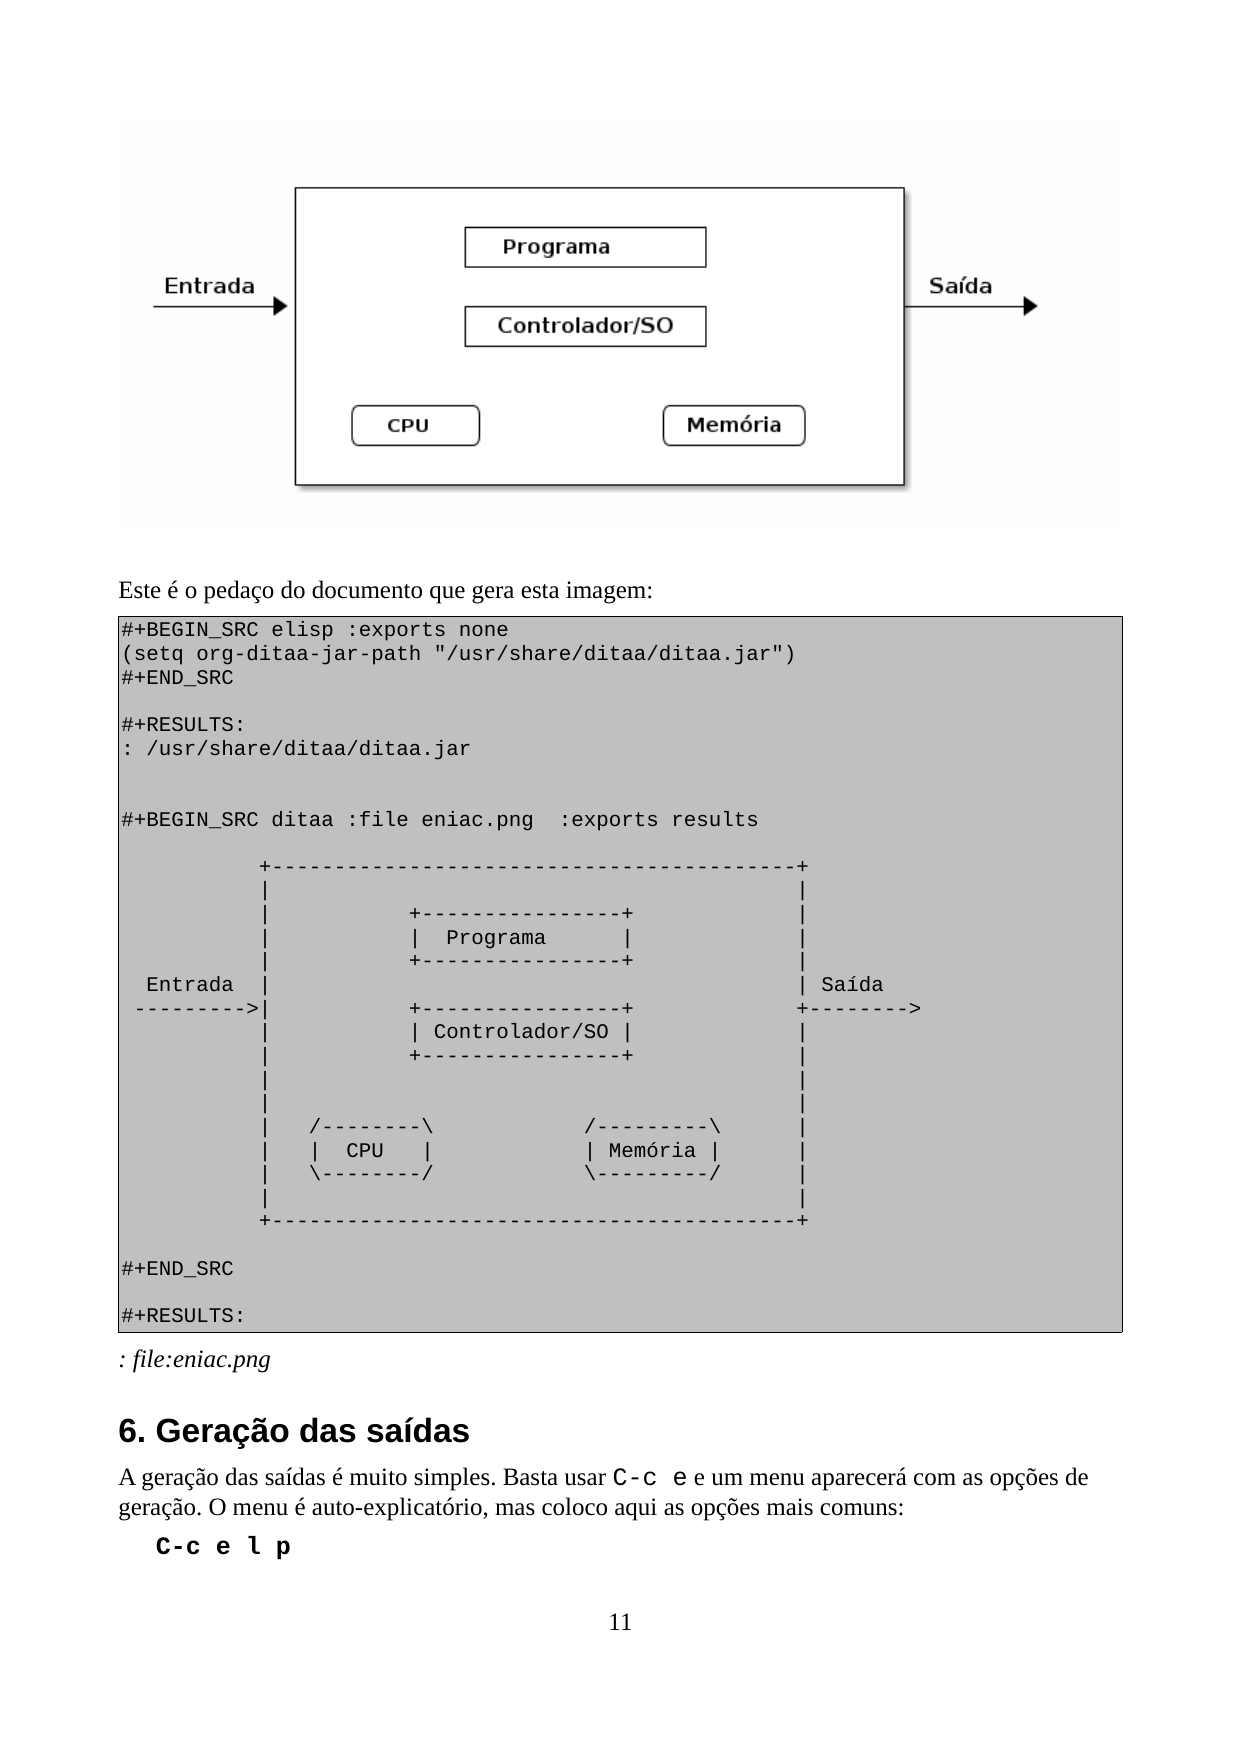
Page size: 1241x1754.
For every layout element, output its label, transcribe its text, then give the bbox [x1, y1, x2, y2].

text | +----------------+ | [119, 947, 1122, 971]
list C-c e l p [118, 1534, 1122, 1562]
text #+RESULTS: [119, 711, 1122, 734]
text --------->| +----------------+ +--------> [119, 995, 1122, 1018]
text : file:eniac.png [118, 1344, 1122, 1373]
text #+BEGIN_SRC elisp :exports none [119, 617, 1122, 640]
text | | [119, 1184, 1122, 1207]
text #+BEGIN_SRC ditaa :file eniac.png :exports results [119, 806, 1122, 829]
text | | Programa | | [119, 924, 1122, 947]
text +------------------------------------------+ [119, 1207, 1122, 1231]
text Este é o pedaço do documento que gera esta imagem: [118, 575, 1122, 604]
text | | Controlador/SO | | [119, 1018, 1122, 1042]
text | | CPU | | Memória | | [119, 1137, 1122, 1160]
subtitle Geração das saídas [118, 1410, 1122, 1449]
text Entrada | | Saída [119, 971, 1122, 995]
text | | [119, 876, 1122, 900]
text : /usr/share/ditaa/ditaa.jar [119, 734, 1122, 758]
text #+END_SRC [119, 664, 1122, 687]
text | +----------------+ | [119, 1042, 1122, 1066]
text | | [119, 1066, 1122, 1089]
text A geração das saídas é muito simples. Basta usar C-c e e um menu aparecerá com as opções de geração. O menu é auto-explicatório, mas coloco aqui as opções mais comuns: [118, 1462, 1122, 1521]
text | | [119, 1089, 1122, 1113]
text | /--------\ /---------\ | [119, 1113, 1122, 1137]
text | \--------/ \---------/ | [119, 1160, 1122, 1184]
text +------------------------------------------+ [119, 853, 1122, 876]
text (setq org-ditaa-jar-path "/usr/share/ditaa/ditaa.jar") [119, 640, 1122, 664]
text #+END_SRC [119, 1255, 1122, 1278]
text #+RESULTS: [119, 1302, 1122, 1332]
text | +----------------+ | [119, 900, 1122, 924]
